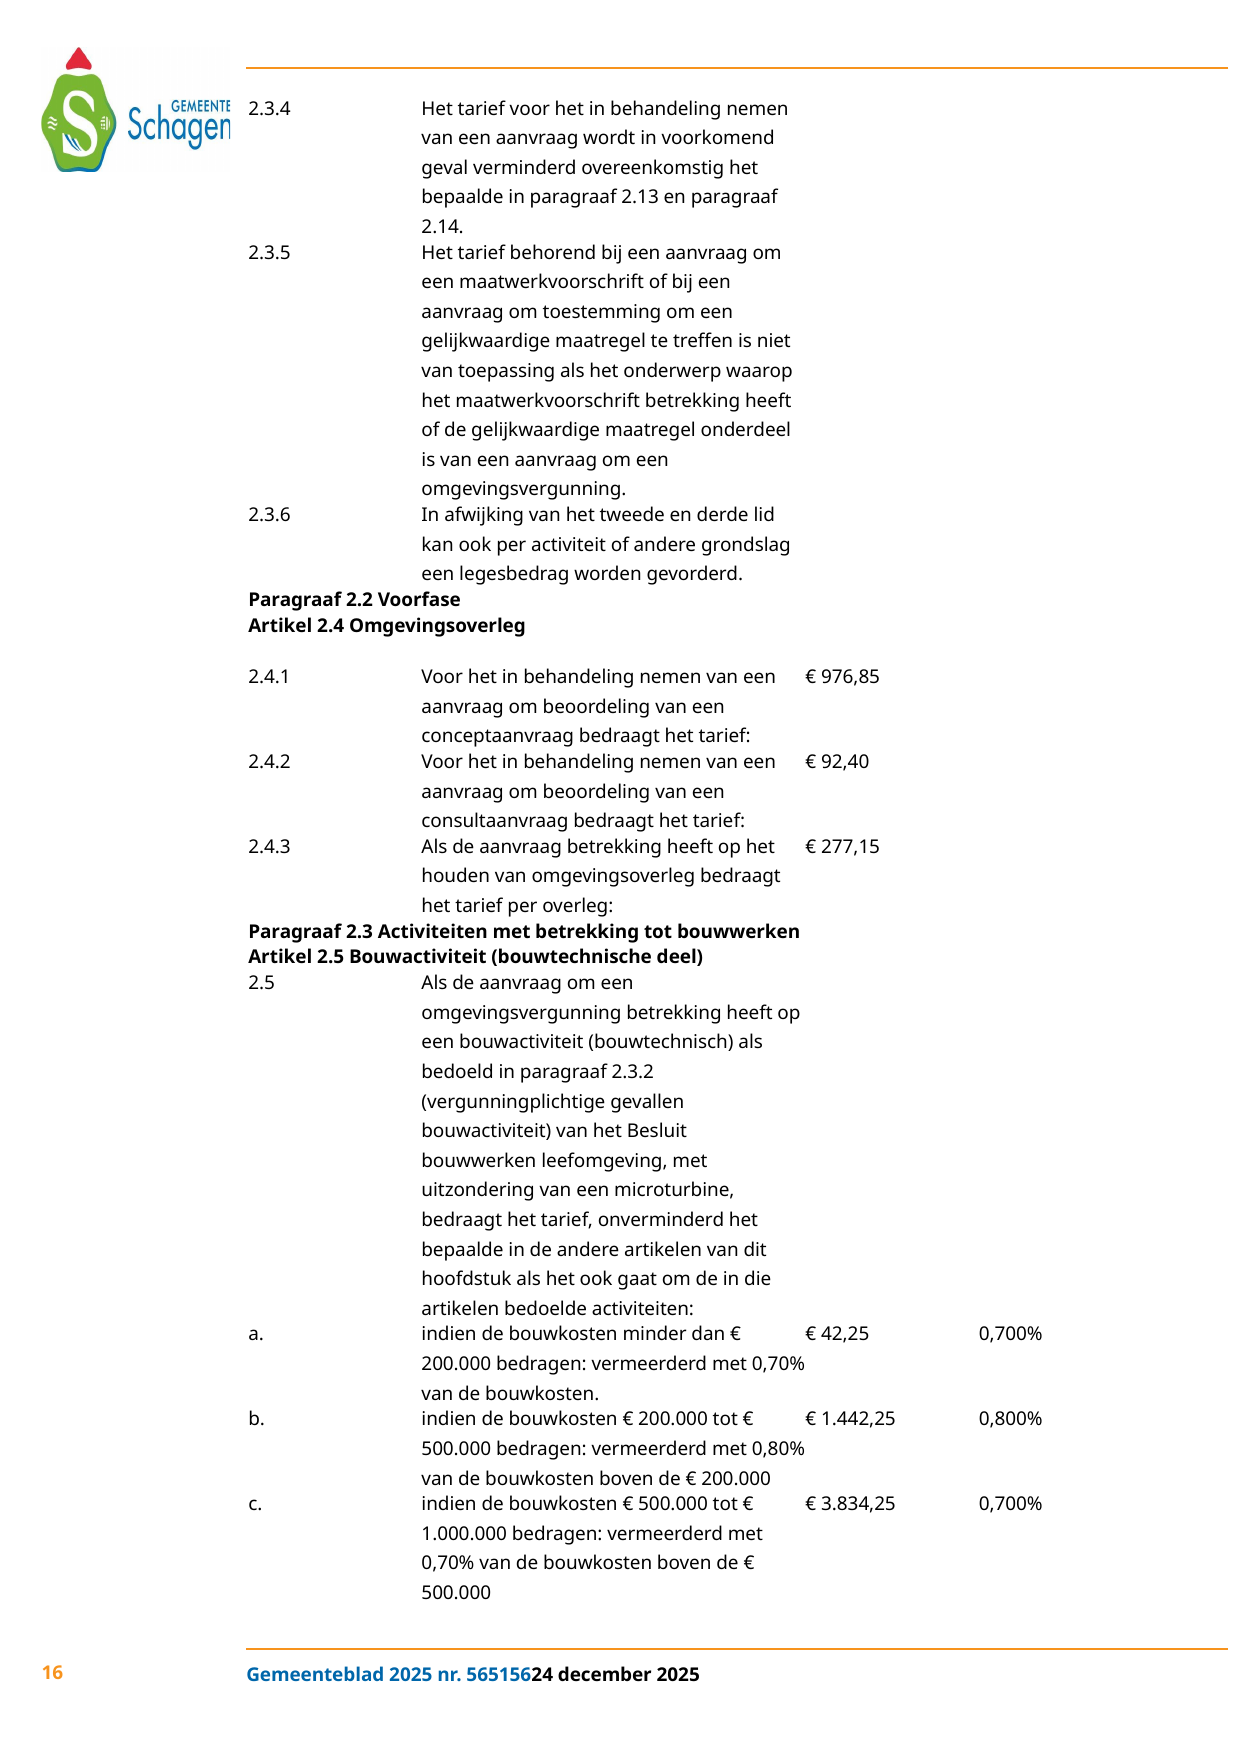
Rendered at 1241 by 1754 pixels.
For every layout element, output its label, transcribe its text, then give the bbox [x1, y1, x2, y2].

table_cell b. [248, 1406, 421, 1490]
table_cell indien de bouwkosten minder dan € 200.000 bedragen: vermeerderd met 0,70% van de bouwkosten. [421, 1321, 805, 1406]
table_cell 2.3.6 [248, 501, 421, 586]
table_cell Voor het in behandeling nemen van een aanvraag om beoordeling van een consultaanvraag bedraagt het tarief: [421, 748, 805, 833]
table_cell [805, 970, 978, 1321]
table_cell [979, 501, 1152, 586]
table_cell € 976,85 [805, 663, 978, 748]
table_cell 0,700% [979, 1490, 1152, 1605]
table_cell € 42,25 [805, 1321, 978, 1406]
table_cell [979, 663, 1152, 748]
table_cell € 1.442,25 [805, 1406, 978, 1490]
table_cell 2.4.2 [248, 748, 421, 833]
table_cell 2.3.4 [248, 95, 421, 239]
table_cell 2.4.3 [248, 833, 421, 918]
table_cell 0,700% [979, 1321, 1152, 1406]
table_cell Paragraaf 2.2 Voorfase [248, 586, 1152, 612]
table_cell indien de bouwkosten € 500.000 tot € 1.000.000 bedragen: vermeerderd met 0,70% van de bouwkosten boven de € 500.000 [421, 1490, 805, 1605]
table_cell [805, 638, 978, 663]
table_cell [979, 970, 1152, 1321]
table_cell Als de aanvraag om een omgevingsvergunning betrekking heeft op een bouwactiviteit (bouwtechnisch) als bedoeld in paragraaf 2.3.2 (vergunningplichtige gevallen bouwactiviteit) van het Besluit bouwwerken leefomgeving, met uitzondering van een microturbine, bedraagt het tarief, onverminderd het bepaalde in de andere artikelen van dit hoofdstuk als het ook gaat om de in die artikelen bedoelde activiteiten: [421, 970, 805, 1321]
table_cell indien de bouwkosten € 200.000 tot € 500.000 bedragen: vermeerderd met 0,80% van de bouwkosten boven de € 200.000 [421, 1406, 805, 1490]
table_cell € 277,15 [805, 833, 978, 918]
table_cell [805, 501, 978, 586]
table_cell [979, 239, 1152, 501]
table_cell € 3.834,25 [805, 1490, 978, 1605]
table_cell Het tarief behorend bij een aanvraag om een maatwerkvoorschrift of bij een aanvraag om toestemming om een gelijkwaardige maatregel te treffen is niet van toepassing als het onderwerp waarop het maatwerkvoorschrift betrekking heeft of de gelijkwaardige maatregel onderdeel is van een aanvraag om een omgevingsvergunning. [421, 239, 805, 501]
table_cell Voor het in behandeling nemen van een aanvraag om beoordeling van een conceptaanvraag bedraagt het tarief: [421, 663, 805, 748]
table_cell Artikel 2.5 Bouwactiviteit (bouwtechnische deel) [248, 944, 978, 969]
table_cell c. [248, 1490, 421, 1605]
table_cell [805, 239, 978, 501]
table_cell 0,800% [979, 1406, 1152, 1490]
table_cell [979, 95, 1152, 239]
picture [41, 47, 231, 172]
table_cell Paragraaf 2.3 Activiteiten met betrekking tot bouwwerken [248, 918, 1152, 944]
table_cell [979, 833, 1152, 918]
table_cell [248, 638, 421, 663]
table_cell In afwijking van het tweede en derde lid kan ook per activiteit of andere grondslag een legesbedrag worden gevorderd. [421, 501, 805, 586]
table_cell [979, 748, 1152, 833]
table_cell Het tarief voor het in behandeling nemen van een aanvraag wordt in voorkomend geval verminderd overeenkomstig het bepaalde in paragraaf 2.13 en paragraaf 2.14. [421, 95, 805, 239]
table_cell € 92,40 [805, 748, 978, 833]
table_cell [421, 638, 805, 663]
table_cell [979, 638, 1152, 663]
table_cell Als de aanvraag betrekking heeft op het houden van omgevingsoverleg bedraagt het tarief per overleg: [421, 833, 805, 918]
table_cell 2.4.1 [248, 663, 421, 748]
table_cell 2.3.5 [248, 239, 421, 501]
table_cell a. [248, 1321, 421, 1406]
table_cell Artikel 2.4 Omgevingsoverleg [248, 612, 978, 638]
table_cell 2.5 [248, 970, 421, 1321]
table_cell [805, 95, 978, 239]
